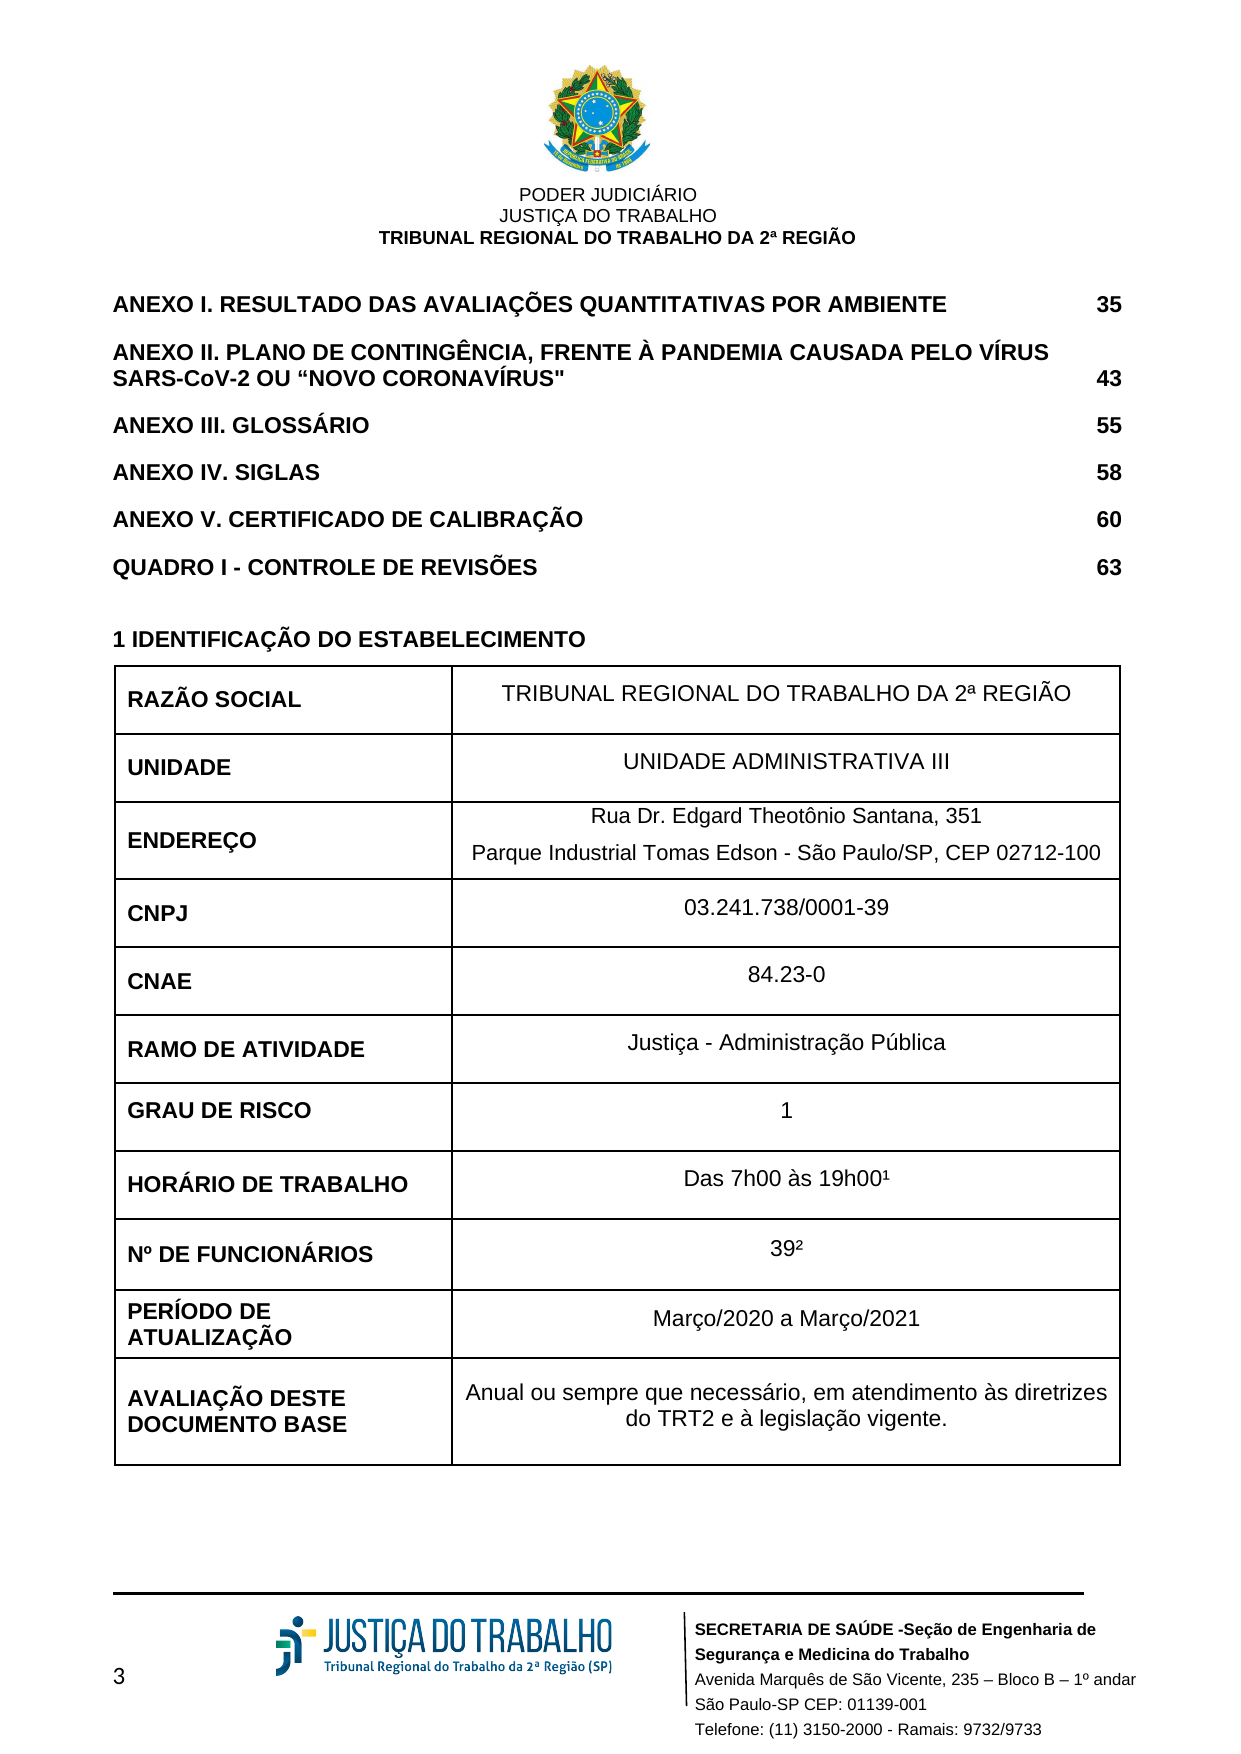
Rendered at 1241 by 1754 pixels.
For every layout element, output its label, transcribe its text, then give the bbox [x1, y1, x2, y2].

table_cell 03.241.738/0001-39 [453, 880, 1119, 946]
table_cell 84.23-0 [453, 948, 1119, 1014]
table_cell Nº DE FUNCIONÁRIOS [116, 1220, 451, 1289]
text ANEXO IV. SIGLAS 58 [112, 459, 1122, 486]
table_cell UNIDADE [116, 735, 451, 801]
table_cell Rua Dr. Edgard Theotônio Santana, 351 Parque Industrial Tomas Edson - São Paulo/SP, CEP 02712-100 [453, 803, 1119, 878]
table_cell AVALIAÇÃO DESTE DOCUMENTO BASE [116, 1359, 451, 1464]
table_cell UNIDADE ADMINISTRATIVA III [453, 735, 1119, 801]
table_cell HORÁRIO DE TRABALHO [116, 1152, 451, 1217]
table_cell 1 [453, 1084, 1119, 1149]
text QUADRO I - CONTROLE DE REVISÕES 63 [112, 554, 1122, 580]
picture [543, 65, 650, 172]
subtitle 1 IDENTIFICAÇÃO DO ESTABELECIMENTO [112, 626, 1122, 652]
table_cell ENDEREÇO [116, 803, 451, 878]
table_cell Justiça - Administração Pública [453, 1016, 1119, 1082]
table_cell CNAE [116, 948, 451, 1014]
table_cell Anual ou sempre que necessário, em atendimento às diretrizes do TRT2 e à legislação vigente. [453, 1359, 1119, 1464]
table_cell Das 7h00 às 19h00¹ [453, 1152, 1119, 1217]
text ANEXO II. PLANO DE CONTINGÊNCIA, FRENTE À PANDEMIA CAUSADA PELO VÍRUS SARS-CoV-2 OU “NOVO CORONAVÍRUS" 43 [112, 338, 1122, 391]
picture [276, 1616, 612, 1676]
table_cell 39² [453, 1220, 1119, 1289]
text ANEXO V. CERTIFICADO DE CALIBRAÇÃO 60 [112, 506, 1122, 533]
text ANEXO I. RESULTADO DAS AVALIAÇÕES QUANTITATIVAS POR AMBIENTE 35 [112, 291, 1122, 318]
table_cell RAMO DE ATIVIDADE [116, 1016, 451, 1082]
table_cell GRAU DE RISCO [116, 1084, 451, 1149]
table_cell PERÍODO DE ATUALIZAÇÃO [116, 1291, 451, 1357]
table_cell CNPJ [116, 880, 451, 946]
table_header RAZÃO SOCIAL [116, 667, 451, 733]
text ANEXO III. GLOSSÁRIO 55 [112, 412, 1122, 438]
table_cell Março/2020 a Março/2021 [453, 1291, 1119, 1357]
table_header TRIBUNAL REGIONAL DO TRABALHO DA 2ª REGIÃO [453, 667, 1119, 733]
